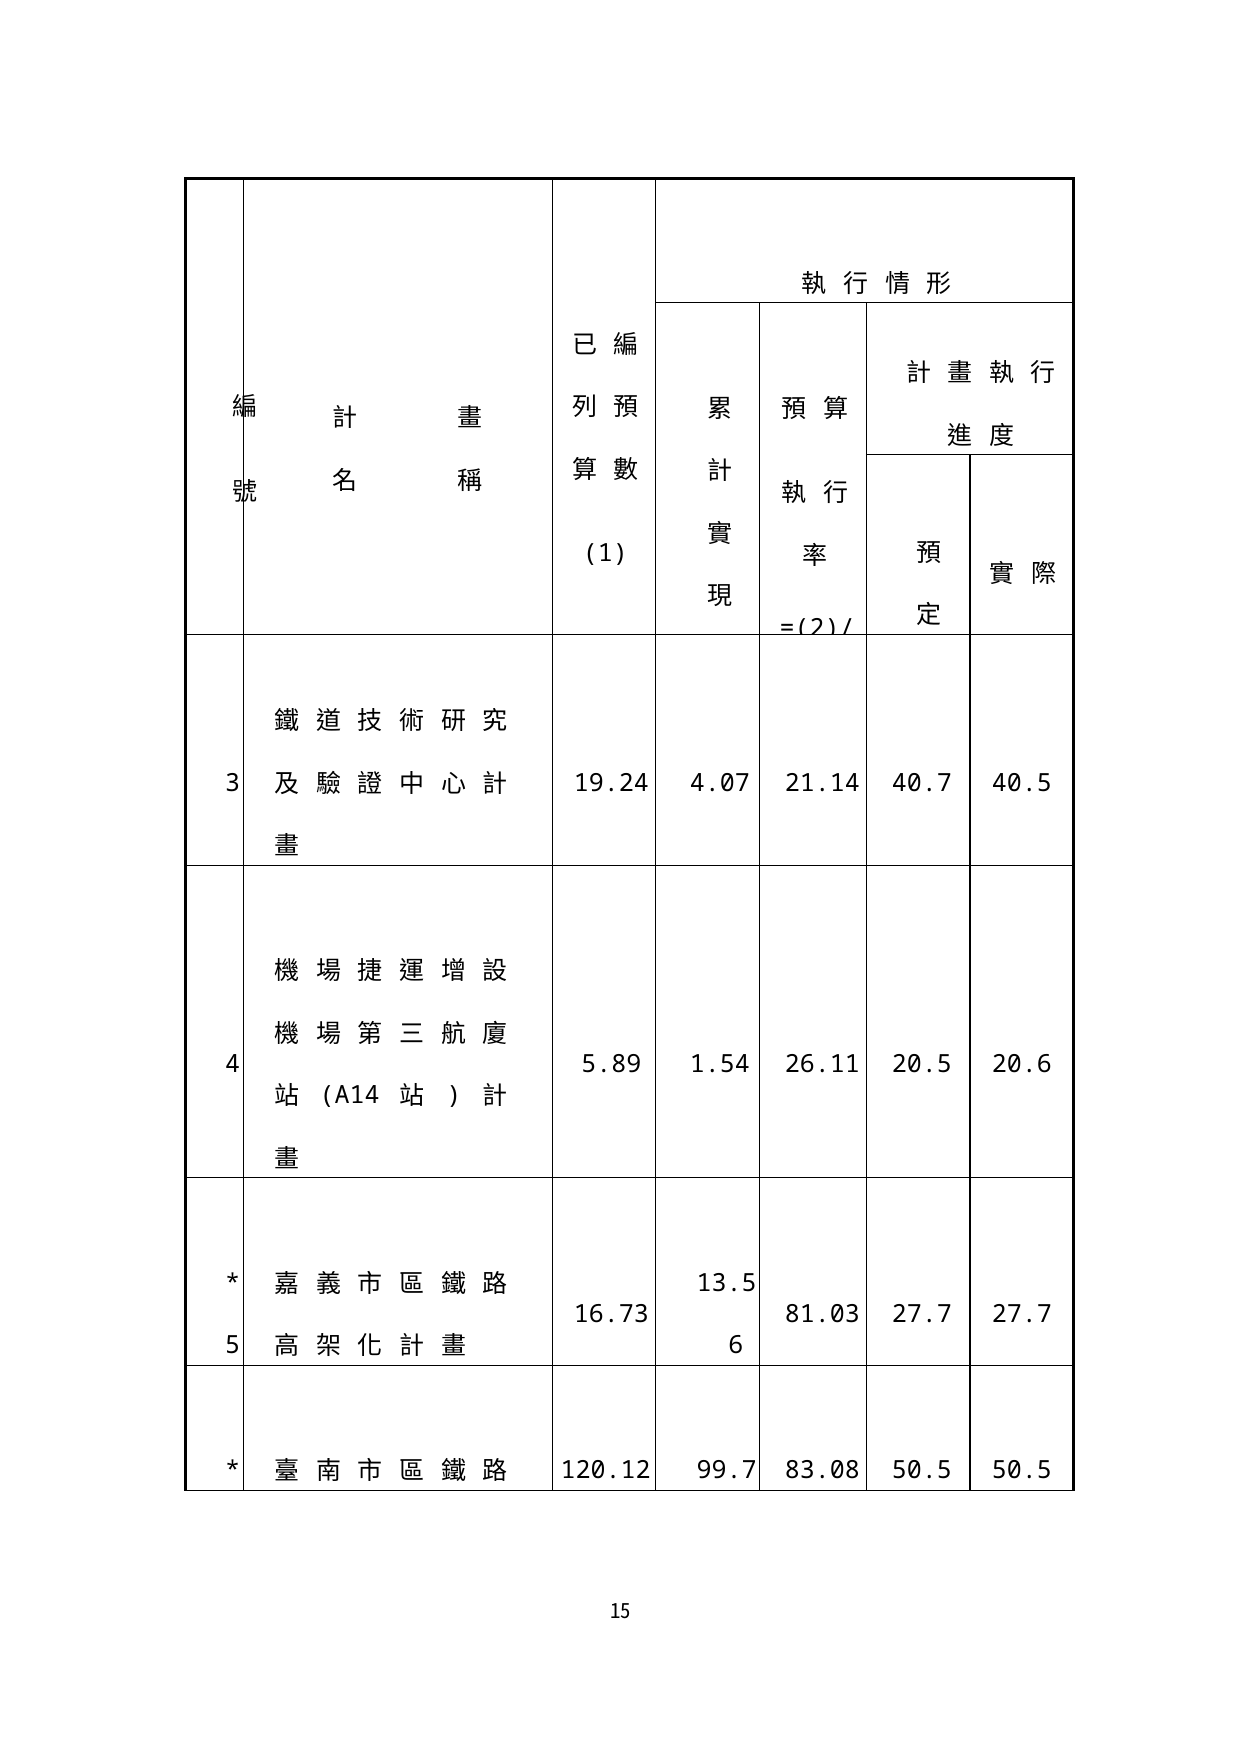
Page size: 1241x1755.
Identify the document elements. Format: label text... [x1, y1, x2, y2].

table_cell 120.12 [553, 1366, 655, 1490]
table_cell 20.5 [867, 866, 969, 1177]
table_cell 臺南市區鐵路 [244, 1366, 552, 1490]
table_cell 81.03 [760, 1178, 866, 1365]
table_header 編 號 [187, 180, 243, 633]
table_cell 1.54 [656, 866, 759, 1177]
table_cell 40.5 [971, 635, 1072, 865]
table_cell 50.5 [867, 1366, 969, 1490]
table_cell 計畫執行進度 [867, 303, 1072, 454]
table_cell 50.5 [971, 1366, 1072, 1490]
table_cell 26.11 [760, 866, 866, 1177]
table_cell 鐵道技術研究及驗證中心計畫 [244, 635, 552, 865]
table_cell 20.6 [971, 866, 1072, 1177]
table_cell 16.73 [553, 1178, 655, 1365]
table_cell 預定 [867, 455, 969, 633]
table_header 執行情形 [656, 180, 1072, 302]
table_cell 3 [187, 635, 243, 865]
table_cell 27.7 [971, 1178, 1072, 1365]
table_cell 83.08 [760, 1366, 866, 1490]
table_cell 40.7 [867, 635, 969, 865]
table_cell 13.56 [656, 1178, 759, 1365]
table_cell 機場捷運增設機場第三航廈站(A14站)計畫 [244, 866, 552, 1177]
table_cell 4 [187, 866, 243, 1177]
table_cell * [187, 1366, 243, 1490]
table_cell *5 [187, 1178, 243, 1365]
table_cell 99.79 [656, 1366, 759, 1490]
table_cell 嘉義市區鐵路高架化計畫 [244, 1178, 552, 1365]
table_cell 5.89 [553, 866, 655, 1177]
table_header 計 畫 名 稱 [244, 180, 552, 633]
table_cell 預算 執行率 =(2)/(1) [760, 303, 866, 633]
table_cell 19.24 [553, 635, 655, 865]
table_header 已編列預算數 (1) [553, 180, 655, 633]
table_cell 21.14 [760, 635, 866, 865]
table_cell 實際 [971, 455, 1072, 633]
table_cell 27.7 [867, 1178, 969, 1365]
table_cell 4.07 [656, 635, 759, 865]
table_cell 累計實現數(2) [656, 303, 759, 633]
